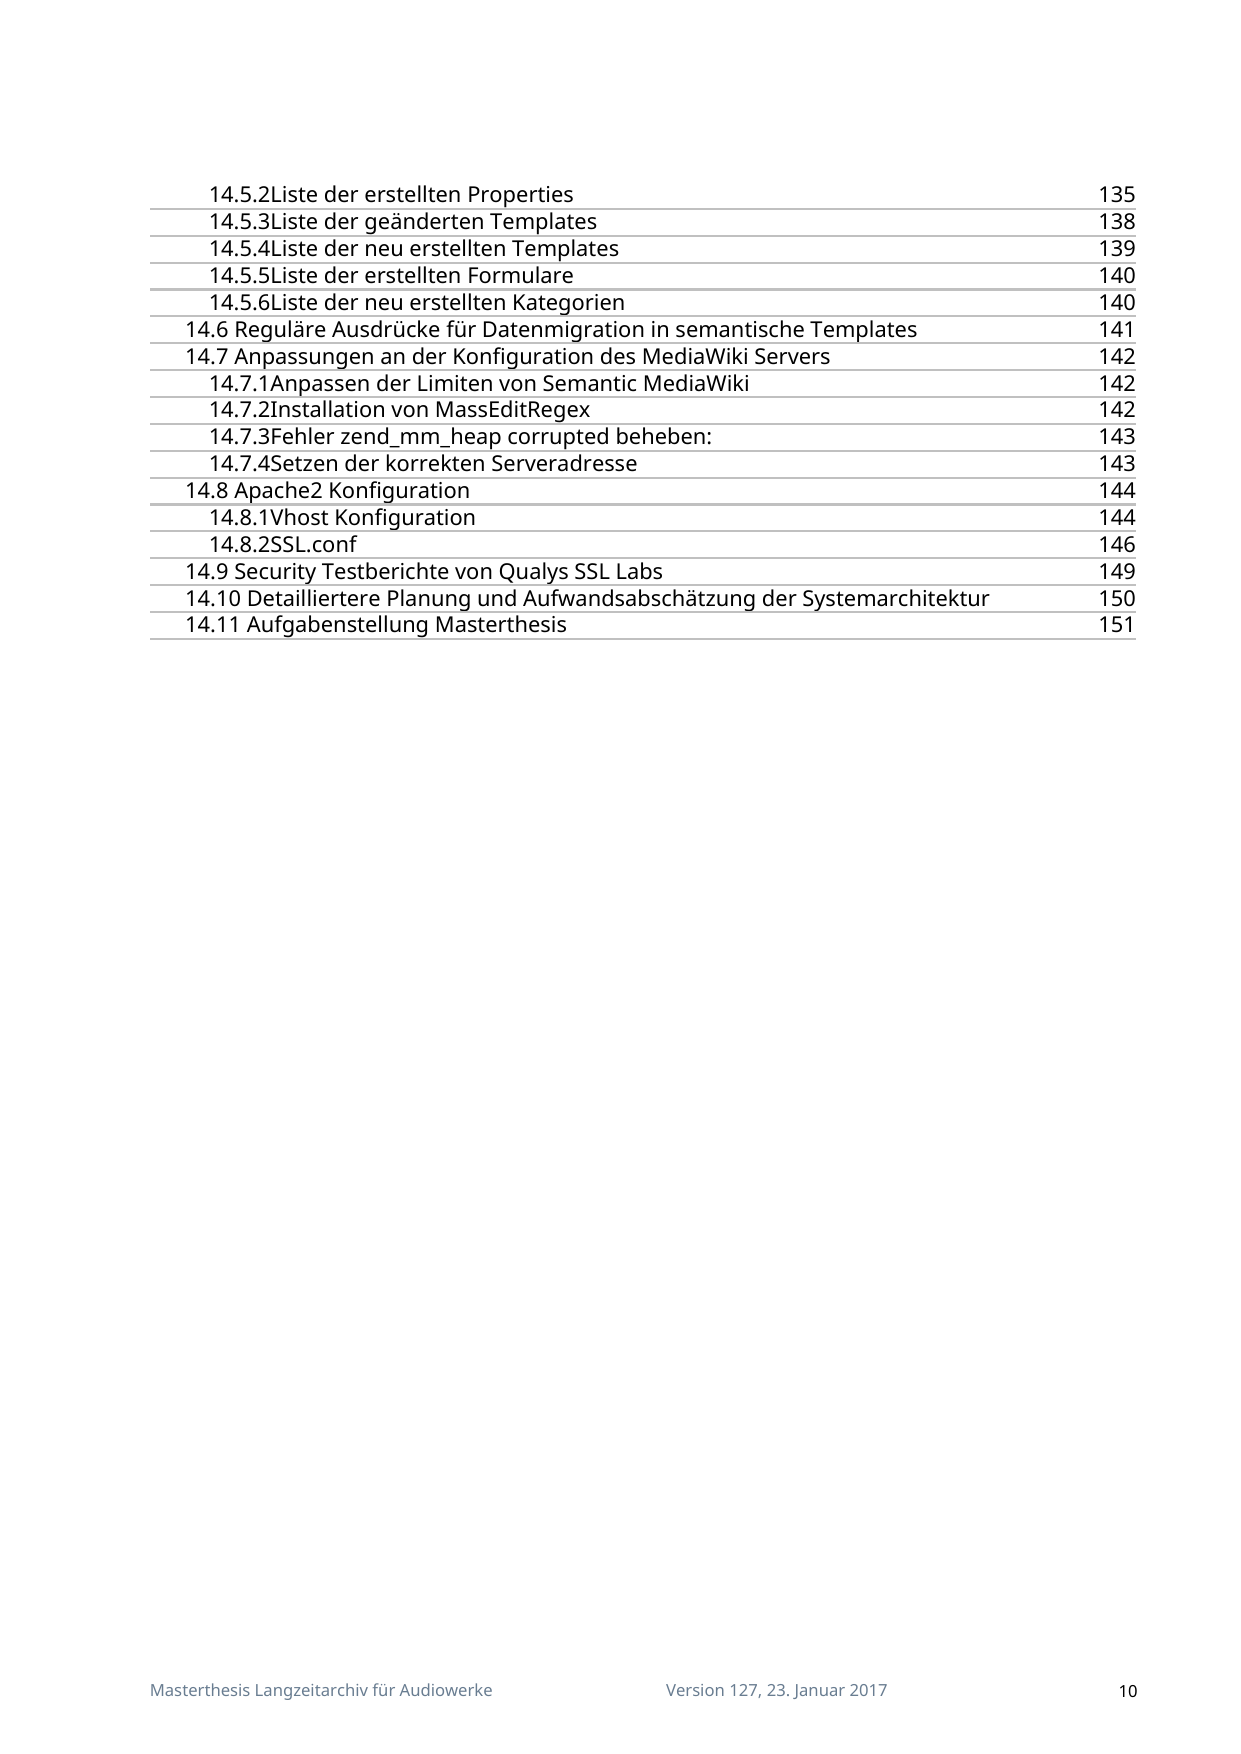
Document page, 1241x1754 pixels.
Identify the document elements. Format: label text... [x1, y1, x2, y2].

text 14.7.1Anpassen der Limiten von Semantic MediaWiki 142 [149, 371, 1136, 398]
text 14.5.3Liste der geänderten Templates 138 [149, 210, 1136, 237]
text 14.8.1Vhost Konfiguration 144 [149, 506, 1136, 532]
text 14.5.4Liste der neu erstellten Templates 139 [149, 237, 1136, 264]
text 14.10 Detailliertere Planung und Aufwandsabschätzung der Systemarchitektur 150 [149, 586, 1136, 613]
text 14.5.6Liste der neu erstellten Kategorien 140 [149, 291, 1136, 317]
text 14.7.4Setzen der korrekten Serveradresse 143 [149, 452, 1136, 479]
text 14.7 Anpassungen an der Konfiguration des MediaWiki Servers 142 [149, 344, 1136, 371]
text 14.7.2Installation von MassEditRegex 142 [149, 398, 1136, 425]
text 14.5.5Liste der erstellten Formulare 140 [149, 264, 1136, 291]
text 14.8.2SSL.conf 146 [149, 532, 1136, 559]
text 14.11 Aufgabenstellung Masterthesis 151 [149, 613, 1136, 640]
text 14.9 Security Testberichte von Qualys SSL Labs 149 [149, 559, 1136, 586]
text 14.6 Reguläre Ausdrücke für Datenmigration in semantische Templates 141 [149, 317, 1136, 344]
text 14.5.2Liste der erstellten Properties 135 [149, 183, 1136, 210]
text 14.8 Apache2 Konfiguration 144 [149, 479, 1136, 506]
text 14.7.3Fehler zend_mm_heap corrupted beheben: 143 [149, 425, 1136, 452]
